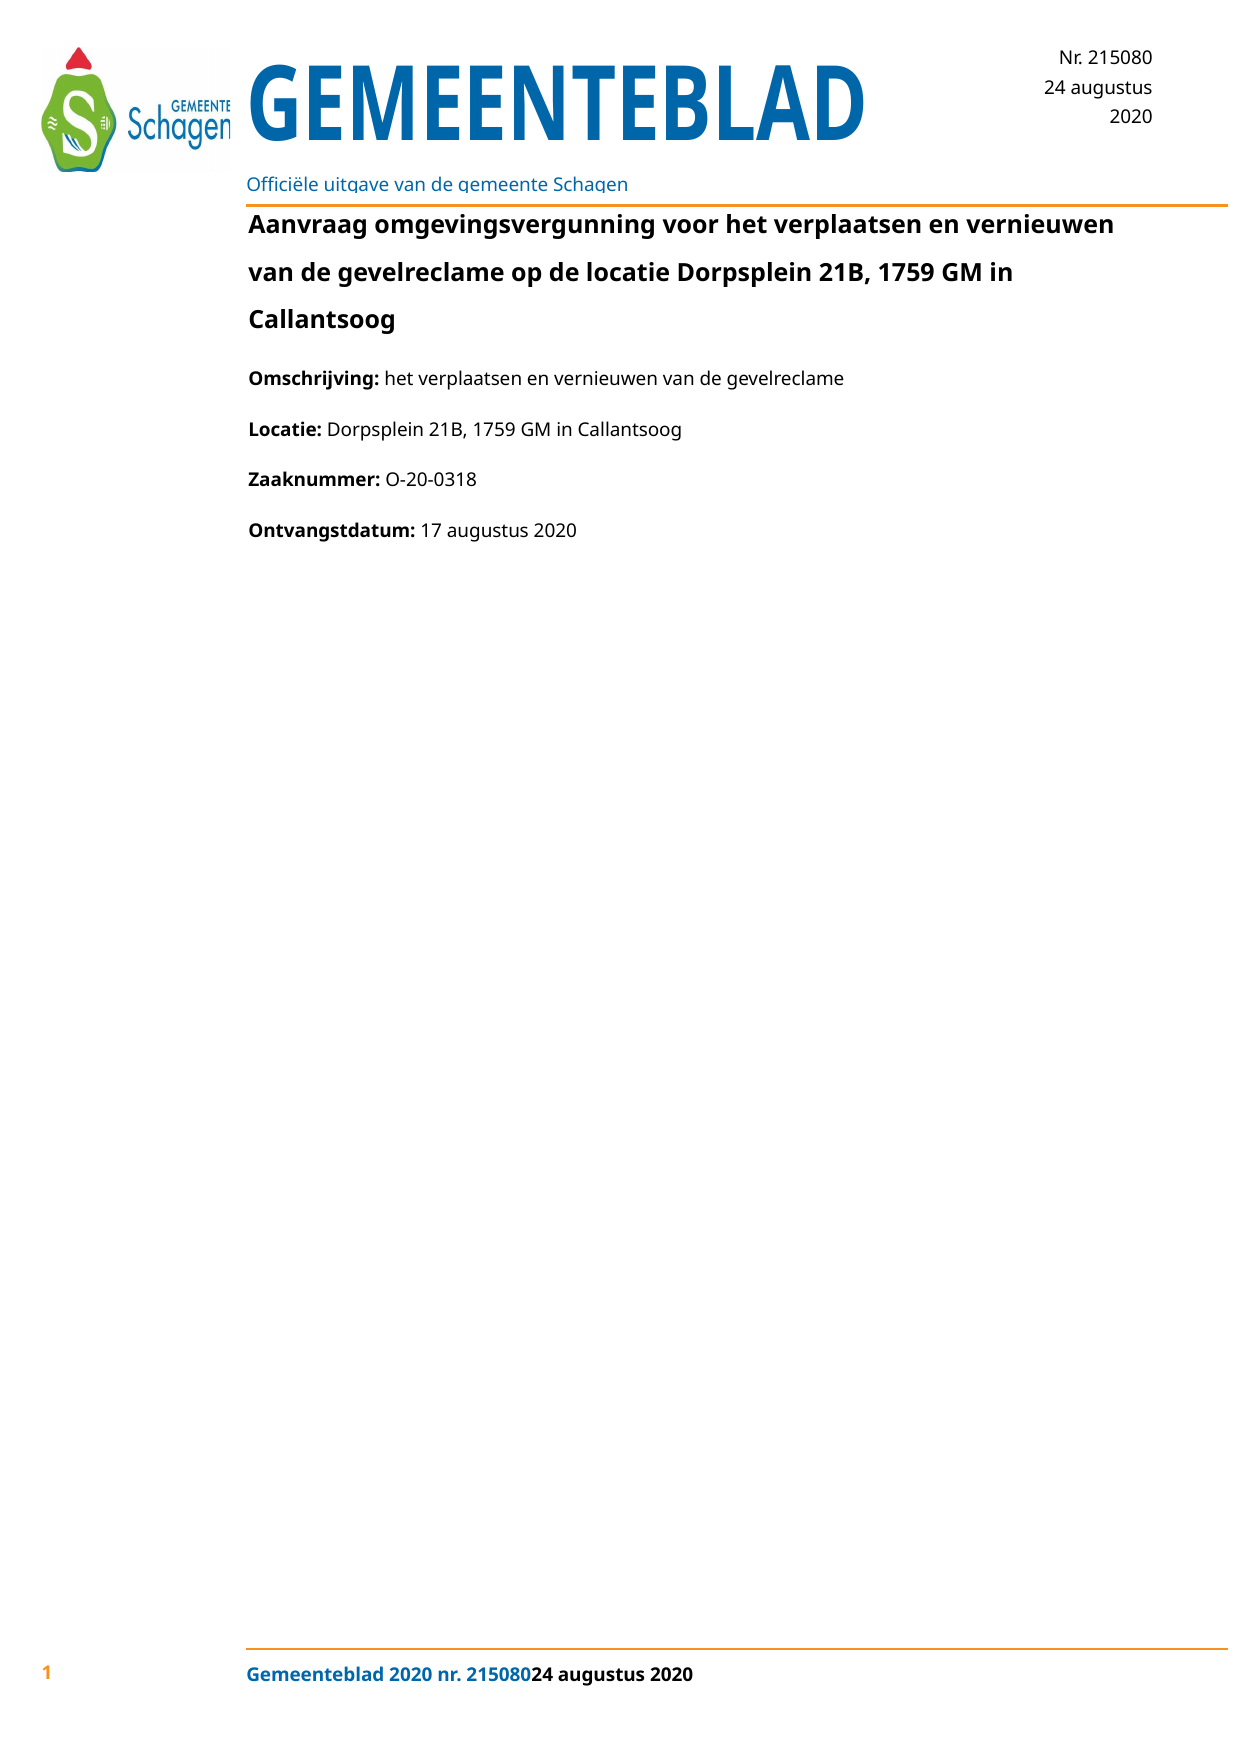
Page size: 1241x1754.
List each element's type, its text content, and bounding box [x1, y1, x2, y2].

picture [41, 47, 231, 172]
text Ontvangstdatum: 17 augustus 2020 [248, 517, 1152, 542]
text Omschrijving: het verplaatsen en vernieuwen van de gevelreclame [248, 366, 1152, 391]
text Aanvraag omgevingsvergunning voor het verplaatsen en vernieuwen van de gevelreclame op de locatie Dorpsplein 21B, 1759 GM in Callantsoog [248, 207, 1152, 336]
text Locatie: Dorpsplein 21B, 1759 GM in Callantsoog [248, 416, 1152, 442]
text Zaaknummer: O-20-0318 [248, 466, 1152, 492]
